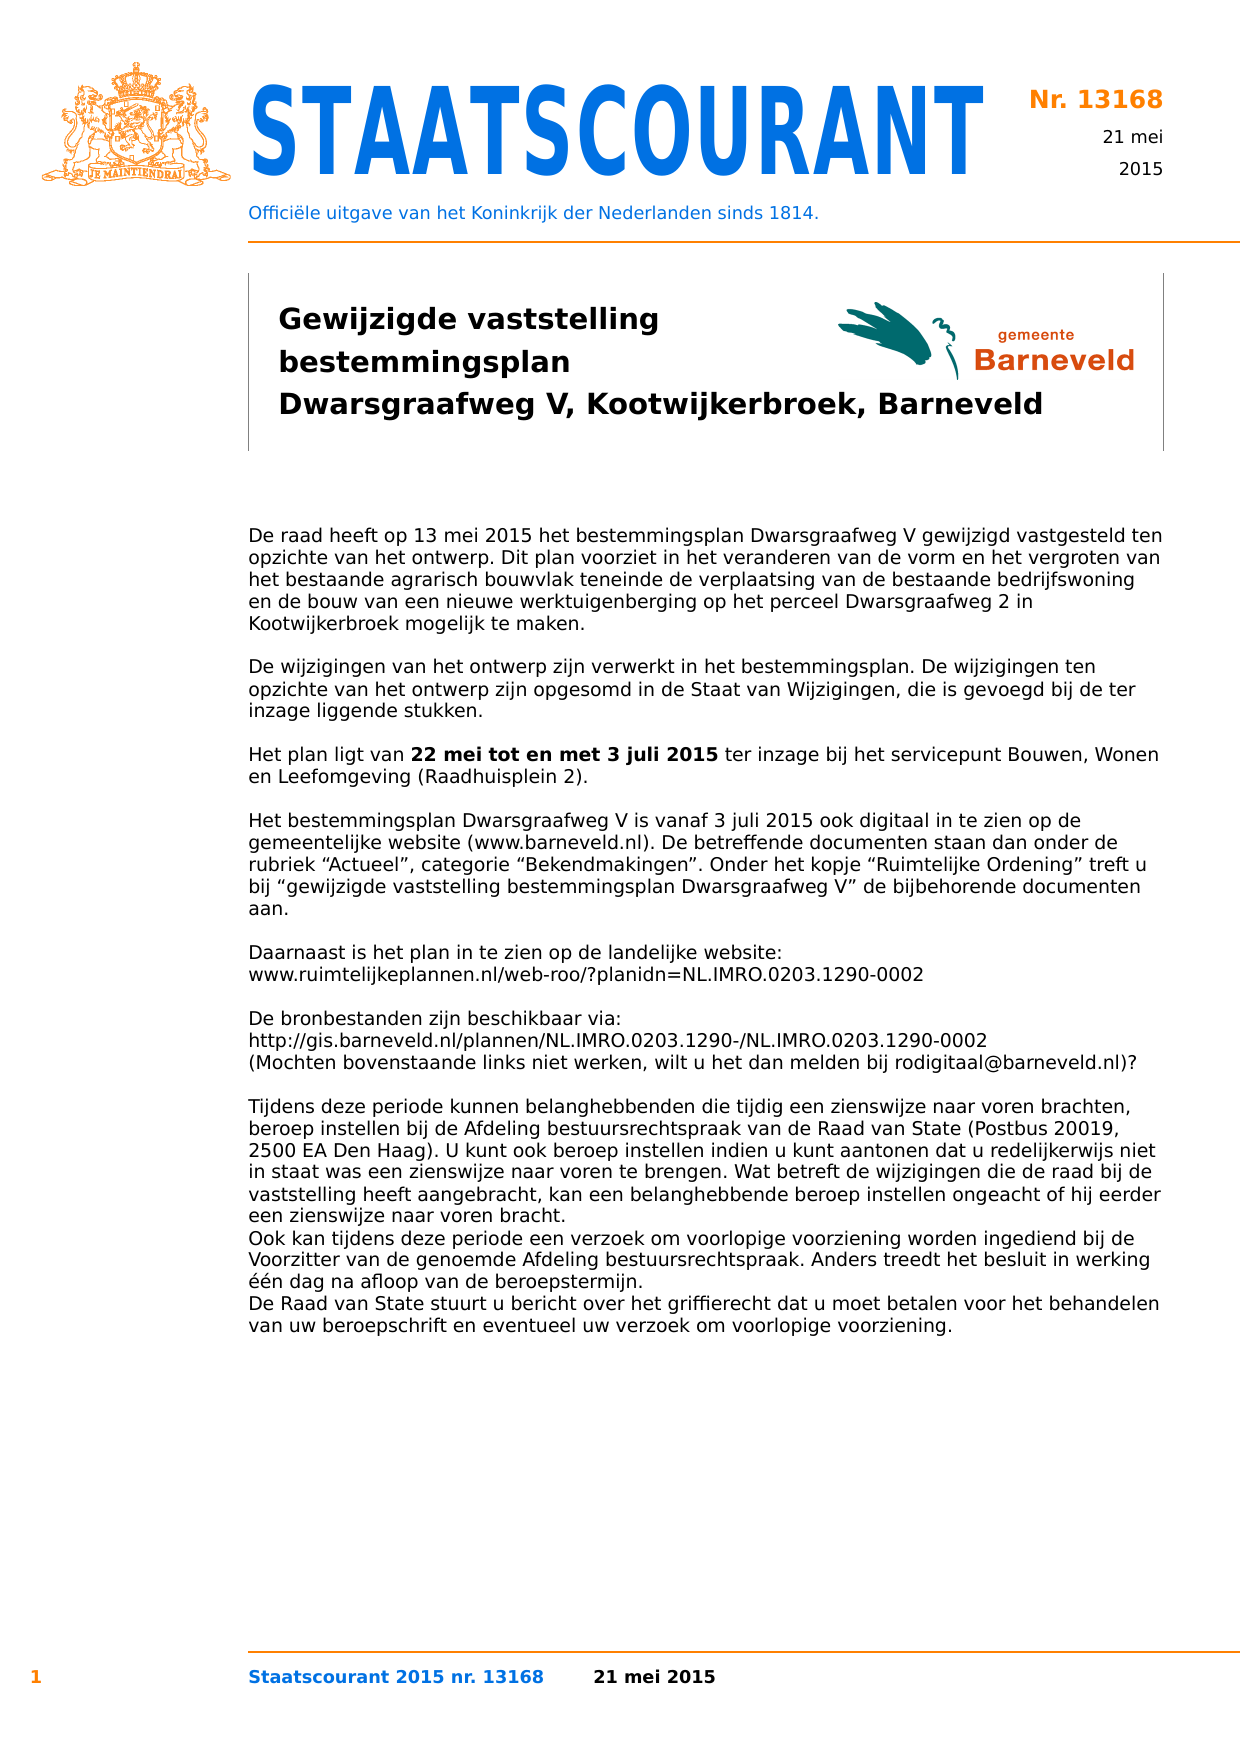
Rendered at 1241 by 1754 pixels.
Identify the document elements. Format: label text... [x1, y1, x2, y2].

text De raad heeft op 13 mei 2015 het bestemmingsplan Dwarsgraafweg V gewijzigd vastgesteld ten opzichte van het ontwerp. Dit plan voorziet in het veranderen van de vorm en het vergroten van het bestaande agrarisch bouwvlak teneinde de verplaatsing van de bestaande bedrijfswoning en de bouw van een nieuwe werktuigenberging op het perceel Dwarsgraafweg 2 in Kootwijkerbroek mogelijk te maken. [248, 525, 1163, 634]
table_header STAATSCOURANT [248, 62, 998, 203]
picture [838, 302, 1134, 380]
table_cell 2015 [998, 153, 1240, 203]
text Het plan ligt van 22 mei tot en met 3 juli 2015 ter inzage bij het servicepunt Bouwen, Wonen en Leefomgeving (Raadhuisplein 2). [248, 744, 1163, 788]
table_header [25, 62, 248, 241]
text www.ruimtelijkeplannen.nl/web-roo/?planidn=NL.IMRO.0203.1290-0002 [248, 964, 1163, 986]
table_cell Officiële uitgave van het Koninkrijk der Nederlanden sinds 1814. [248, 203, 1240, 241]
text De bronbestanden zijn beschikbaar via: [248, 1008, 1163, 1030]
text De Raad van State stuurt u bericht over het griffierecht dat u moet betalen voor het behandelen van uw beroepschrift en eventueel uw verzoek om voorlopige voorziening. [248, 1293, 1163, 1337]
text Tijdens deze periode kunnen belanghebbenden die tijdig een zienswijze naar voren brachten, beroep instellen bij de Afdeling bestuursrechtspraak van de Raad van State (Postbus 20019, 2500 EA Den Haag). U kunt ook beroep instellen indien u kunt aantonen dat u redelijkerwijs niet in staat was een zienswijze naar voren te brengen. Wat betreft de wijzigingen die de raad bij de vaststelling heeft aangebracht, kan een belanghebbende beroep instellen ongeacht of hij eerder een zienswijze naar voren bracht. [248, 1096, 1163, 1227]
text http://gis.barneveld.nl/plannen/NL.IMRO.0203.1290-/NL.IMRO.0203.1290-0002 [248, 1030, 1163, 1052]
text Het bestemmingsplan Dwarsgraafweg V is vanaf 3 juli 2015 ook digitaal in te zien op de gemeentelijke website (www.barneveld.nl). De betreffende documenten staan dan onder de rubriek “Actueel”, categorie “Bekendmakingen”. Onder het kopje “Ruimtelijke Ordening” treft u bij “gewijzigde vaststelling bestemmingsplan Dwarsgraafweg V” de bijbehorende documenten aan. [248, 810, 1163, 920]
table_header Nr. 13168 [998, 62, 1240, 121]
text De wijzigingen van het ontwerp zijn verwerkt in het bestemmingsplan. De wijzigingen ten opzichte van het ontwerp zijn opgesomd in de Staat van Wijzigingen, die is gevoegd bij de ter inzage liggende stukken. [248, 656, 1163, 722]
table_cell 21 mei [998, 121, 1240, 153]
picture [41, 62, 231, 186]
subtitle Gewijzigde vaststelling bestemmingsplan Dwarsgraafweg V, Kootwijkerbroek, Barneveld [249, 273, 1163, 451]
text Daarnaast is het plan in te zien op de landelijke website: [248, 942, 1163, 964]
text (Mochten bovenstaande links niet werken, wilt u het dan melden bij rodigitaal@barneveld.nl)? [248, 1052, 1163, 1074]
text Ook kan tijdens deze periode een verzoek om voorlopige voorziening worden ingediend bij de Voorzitter van de genoemde Afdeling bestuursrechtspraak. Anders treedt het besluit in werking één dag na afloop van de beroepstermijn. [248, 1227, 1163, 1293]
